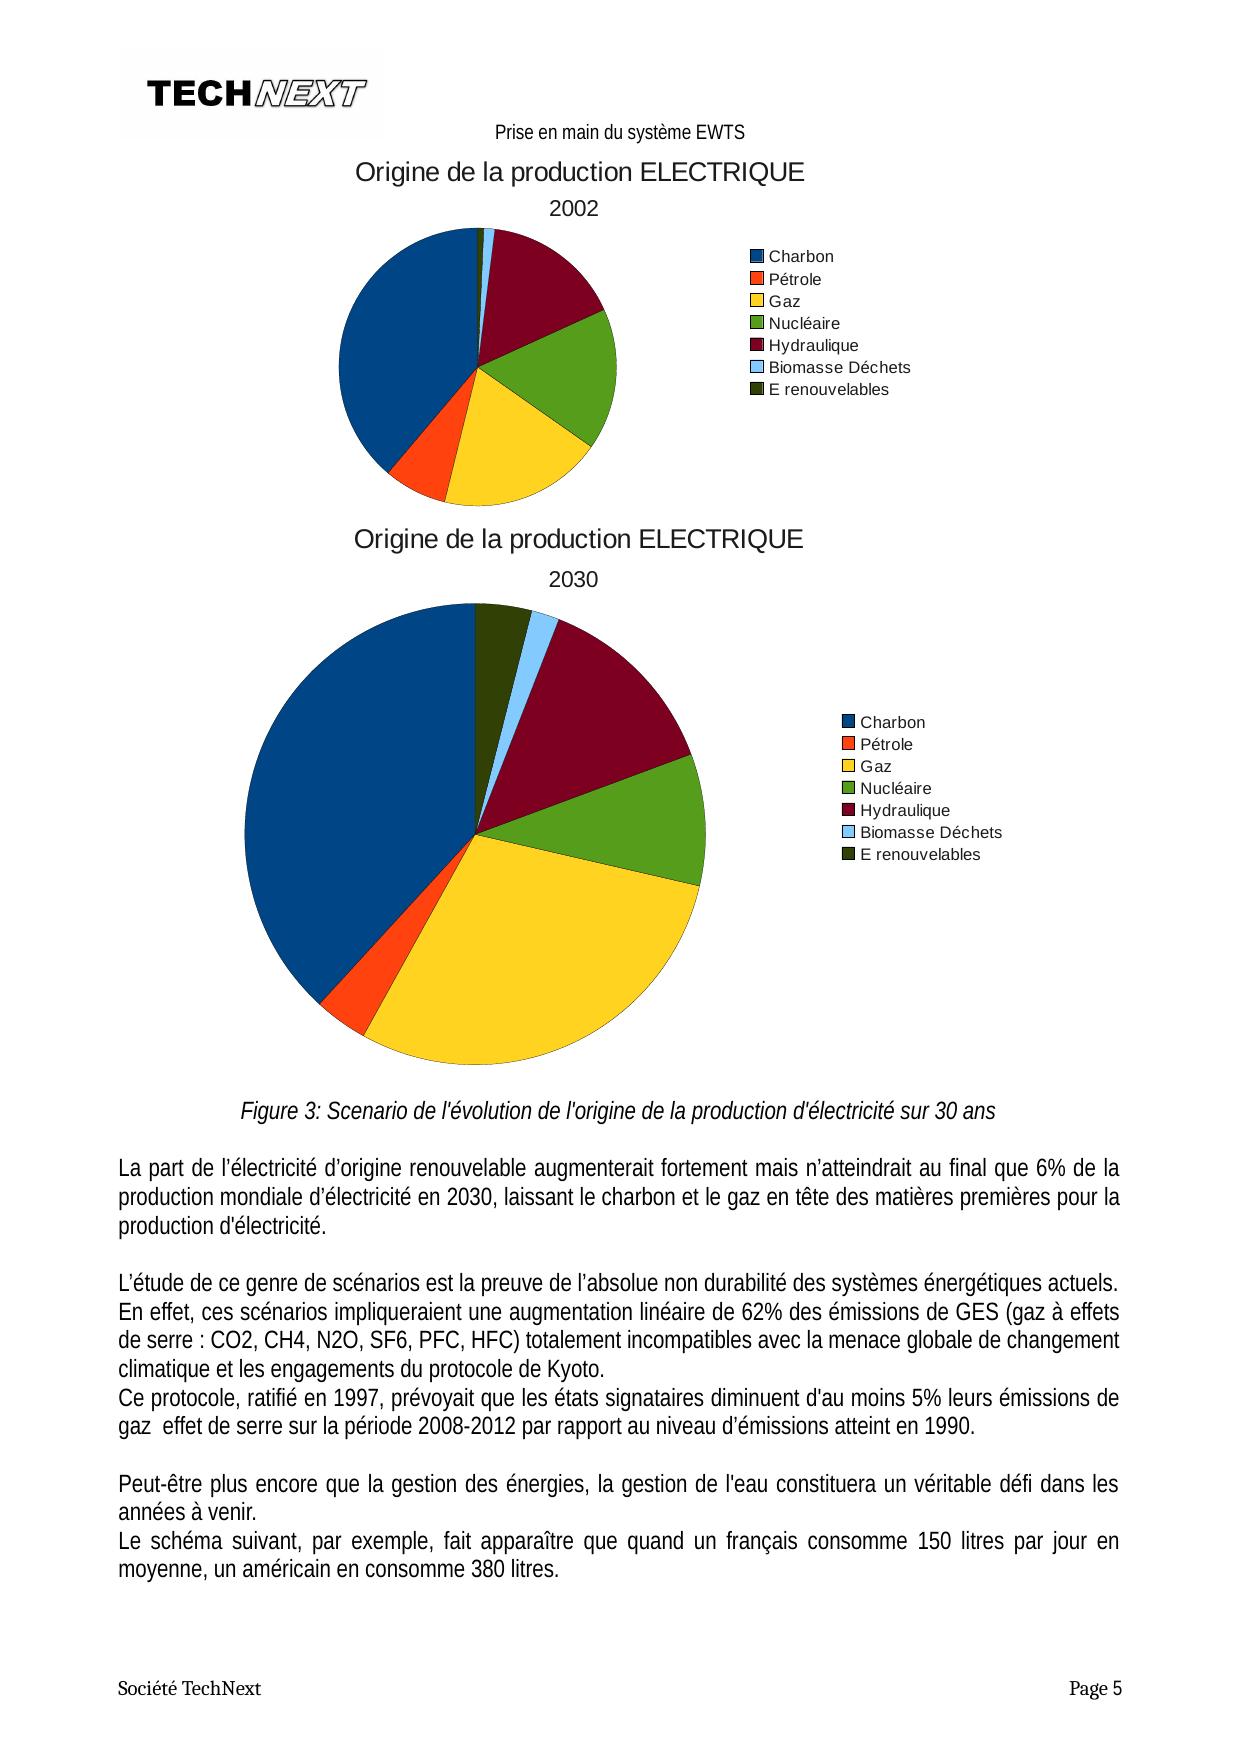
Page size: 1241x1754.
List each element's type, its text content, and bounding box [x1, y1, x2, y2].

text L’étude de ce genre de scénarios est la preuve de l’absolue non durabilité des systèmes énergétiques actuels. En effet, ces scénarios impliqueraient une augmentation linéaire de 62% des émissions de GES (gaz à effets de serre : CO2, CH4, N2O, SF6, PFC, HFC) totalement incompatibles avec la menace globale de changement climatique et les engagements du protocole de Kyoto. [118, 1268, 1122, 1383]
text Le schéma suivant, par exemple, fait apparaître que quand un français consomme 150 litres par jour en moyenne, un américain en consomme 380 litres. [118, 1526, 1122, 1583]
text Ce protocole, ratifié en 1997, prévoyait que les états signataires diminuent d'au moins 5% leurs émissions de gaz effet de serre sur la période 2008-2012 par rapport au niveau d’émissions atteint en 1990. [118, 1383, 1122, 1440]
text La part de l’électricité d’origine renouvelable augmenterait fortement mais n’atteindrait au final que 6% de la production mondiale d’électricité en 2030, laissant le charbon et le gaz en tête des matières premières pour la production d'électricité. [118, 1153, 1122, 1239]
picture [118, 47, 387, 140]
text Peut-être plus encore que la gestion des énergies, la gestion de l'eau constituera un véritable défi dans les années à venir. [118, 1468, 1122, 1526]
text Figure 3: Scenario de l'évolution de l'origine de la production d'électricité sur 30 ans [118, 1096, 1122, 1125]
